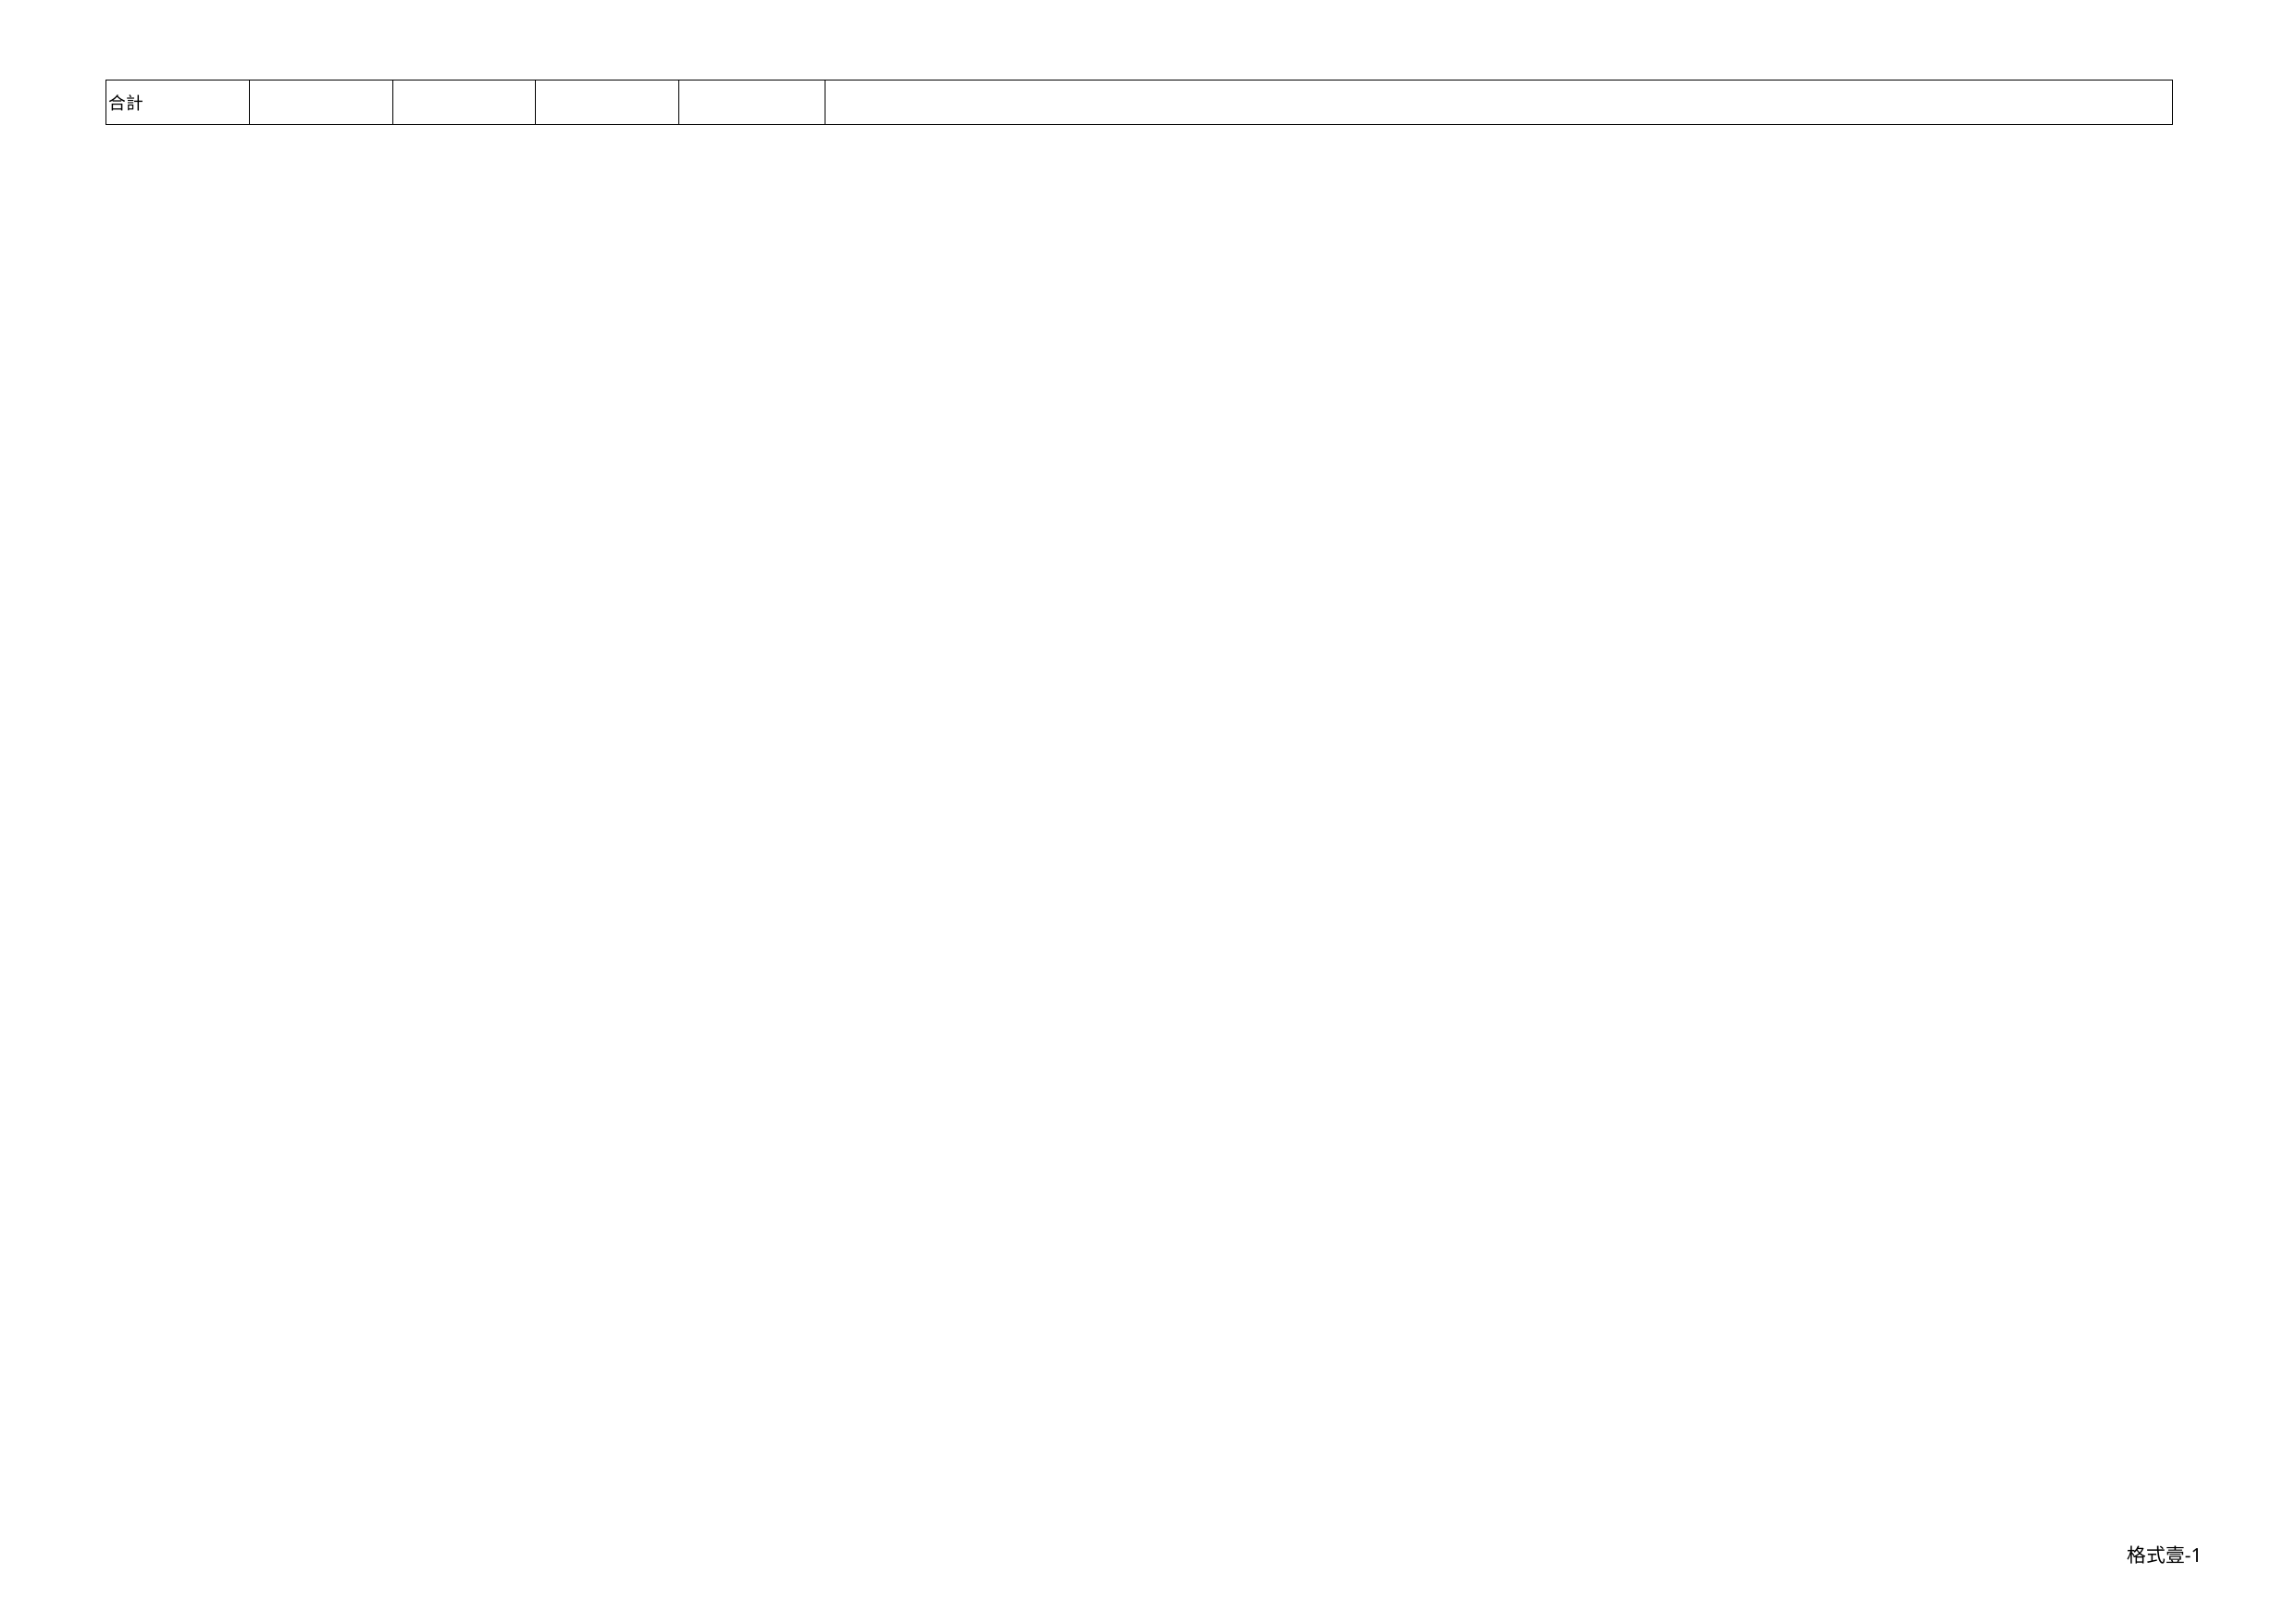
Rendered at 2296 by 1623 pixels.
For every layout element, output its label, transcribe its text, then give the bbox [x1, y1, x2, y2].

table_cell [825, 81, 2172, 123]
table_cell 合計 [106, 81, 249, 123]
table_cell [679, 81, 825, 123]
table_cell [250, 81, 392, 123]
table_cell [393, 81, 535, 123]
table_cell [536, 81, 678, 123]
table_cell [2173, 80, 2254, 123]
